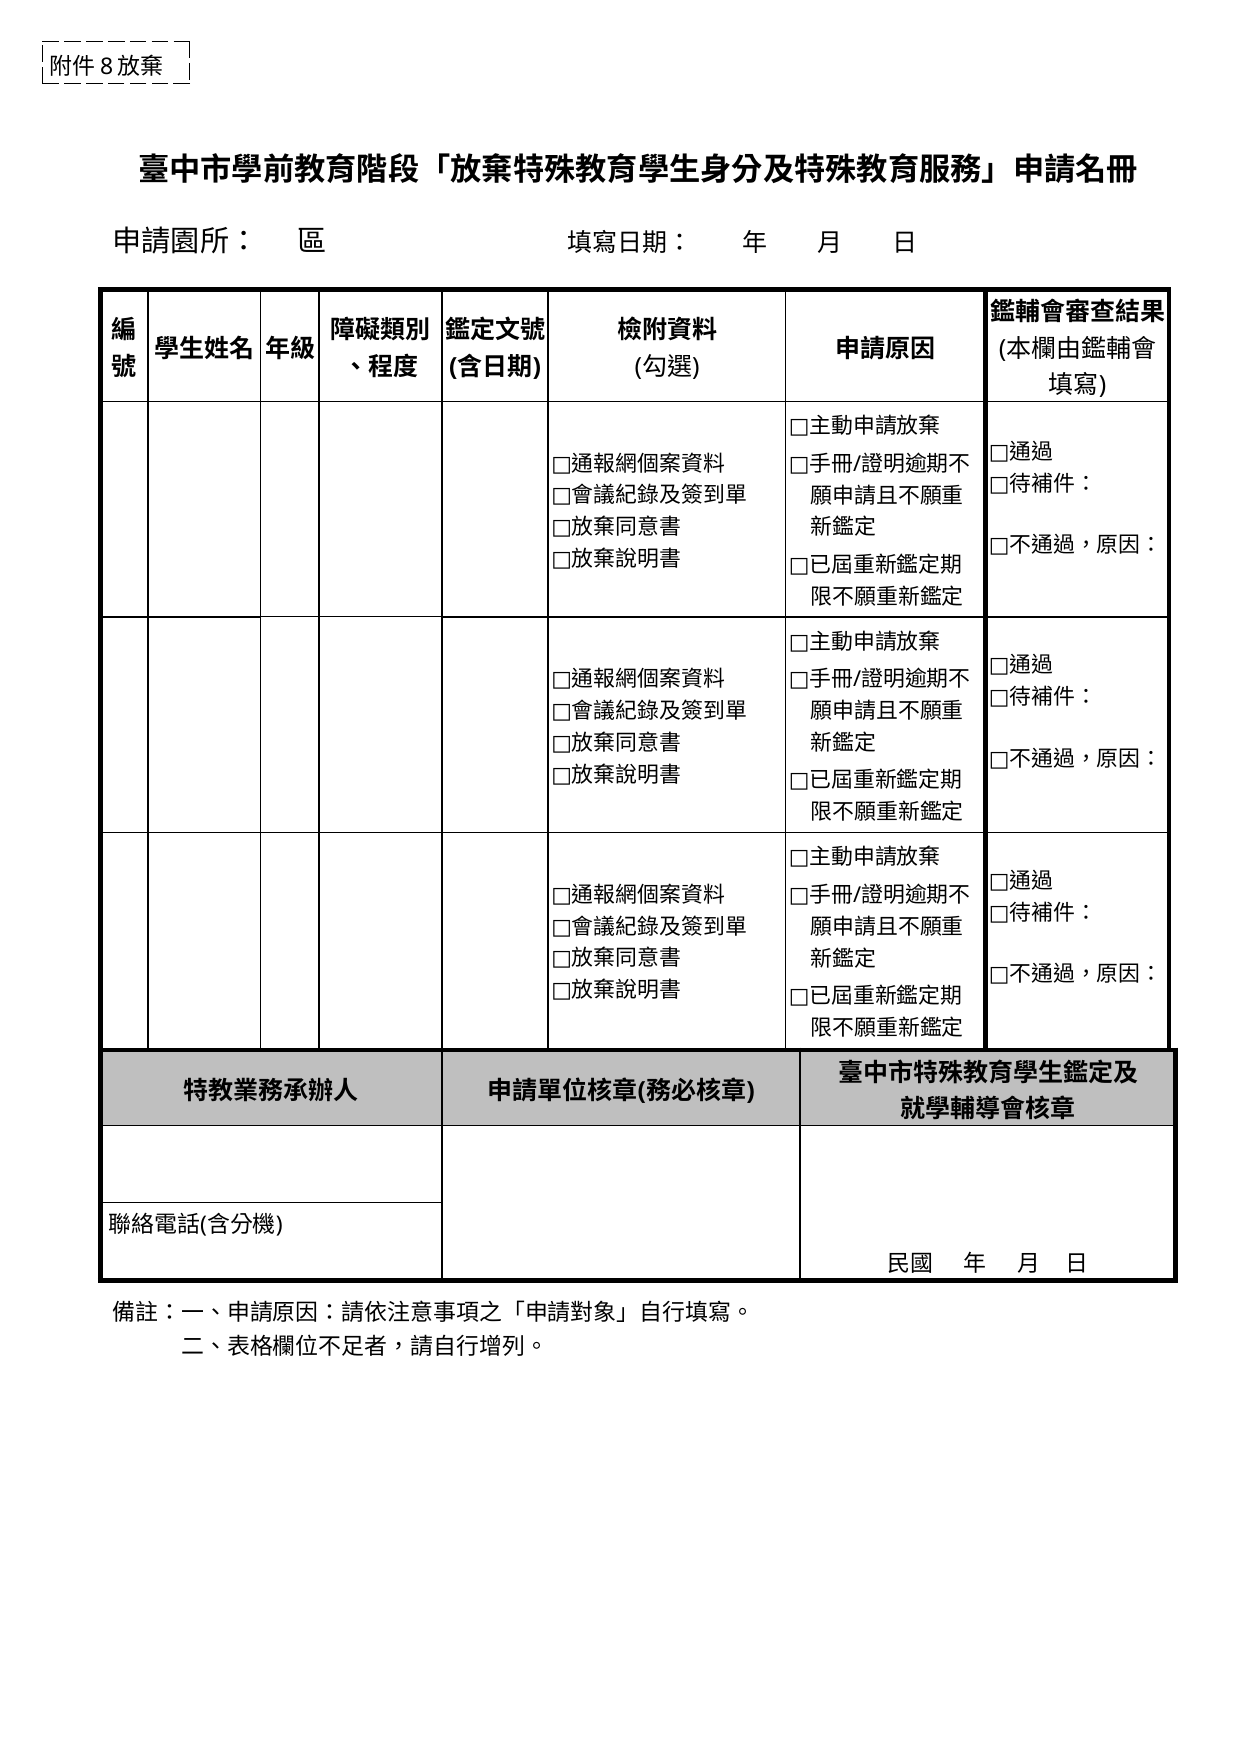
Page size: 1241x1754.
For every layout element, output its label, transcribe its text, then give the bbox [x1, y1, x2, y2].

table_cell □通過 □待補件： □不通過，原因： [988, 618, 1167, 832]
table_header 鑑輔會審查結果 (本欄由鑑輔會 填寫) [988, 292, 1167, 401]
table_header 學生姓名 [149, 292, 260, 401]
table_cell [149, 618, 260, 832]
text 備註：一、申請原因：請依注意事項之「申請對象」自行填寫。 [112, 1294, 1163, 1327]
table_cell [320, 402, 441, 616]
table_header 編 號 [103, 292, 147, 401]
table_cell 臺中市特殊教育學生鑑定及 就學輔導會核章 [801, 1052, 1173, 1125]
table_cell 特教業務承辦人 [103, 1052, 441, 1125]
table_cell [103, 1126, 441, 1201]
table_header 年級 [261, 292, 318, 401]
table_cell □通過 □待補件： □不通過，原因： [988, 833, 1167, 1047]
text 申請園所： 區 填寫日期： 年 月 日 [112, 218, 1163, 260]
table_cell □主動申請放棄 □手冊/證明逾期不願申請且不願重新鑑定 □已屆重新鑑定期限不願重新鑑定 [786, 402, 983, 616]
table_cell [261, 402, 318, 616]
table_header [1171, 287, 1175, 401]
table_cell [103, 833, 147, 1047]
table_cell □主動申請放棄 □手冊/證明逾期不願申請且不願重新鑑定 □已屆重新鑑定期限不願重新鑑定 [786, 618, 983, 832]
text 二、表格欄位不足者，請自行增列。 [112, 1327, 1163, 1361]
table_cell [1171, 401, 1175, 616]
table_header 障礙類別 、程度 [320, 292, 441, 401]
table_cell □通過 □待補件： □不通過，原因： [988, 402, 1167, 616]
table_cell [149, 402, 260, 616]
table_cell [103, 618, 147, 832]
table_cell [443, 1126, 799, 1278]
table_cell [149, 833, 260, 1047]
table_cell [261, 617, 318, 832]
table_cell 民國 年 月 日 [801, 1126, 1173, 1278]
table_cell [1171, 832, 1175, 1047]
text 臺中市學前教育階段「放棄特殊教育學生身分及特殊教育服務」申請名冊 [112, 144, 1163, 189]
table_cell □通報網個案資料 □會議紀錄及簽到單 □放棄同意書 □放棄說明書 [549, 402, 785, 616]
table_cell [261, 833, 318, 1047]
table_cell [443, 402, 547, 616]
table_cell □通報網個案資料 □會議紀錄及簽到單 □放棄同意書 □放棄說明書 [549, 618, 785, 832]
table_cell [443, 618, 547, 832]
table_cell [443, 833, 547, 1047]
table_cell [103, 402, 147, 616]
table_header 檢附資料 (勾選) [549, 292, 785, 401]
table_cell □通報網個案資料 □會議紀錄及簽到單 □放棄同意書 □放棄說明書 [549, 833, 785, 1047]
table_cell [1171, 616, 1175, 832]
table_cell 聯絡電話(含分機) [103, 1203, 441, 1278]
table_header 鑑定文號(含日期) [443, 292, 547, 401]
table_cell [320, 833, 441, 1047]
table_header 申請原因 [786, 292, 983, 401]
table_cell □主動申請放棄 □手冊/證明逾期不願申請且不願重新鑑定 □已屆重新鑑定期限不願重新鑑定 [786, 833, 983, 1047]
text 附件8放棄 [49, 48, 183, 77]
table_cell [320, 617, 441, 832]
table_cell 申請單位核章(務必核章) [443, 1052, 799, 1125]
